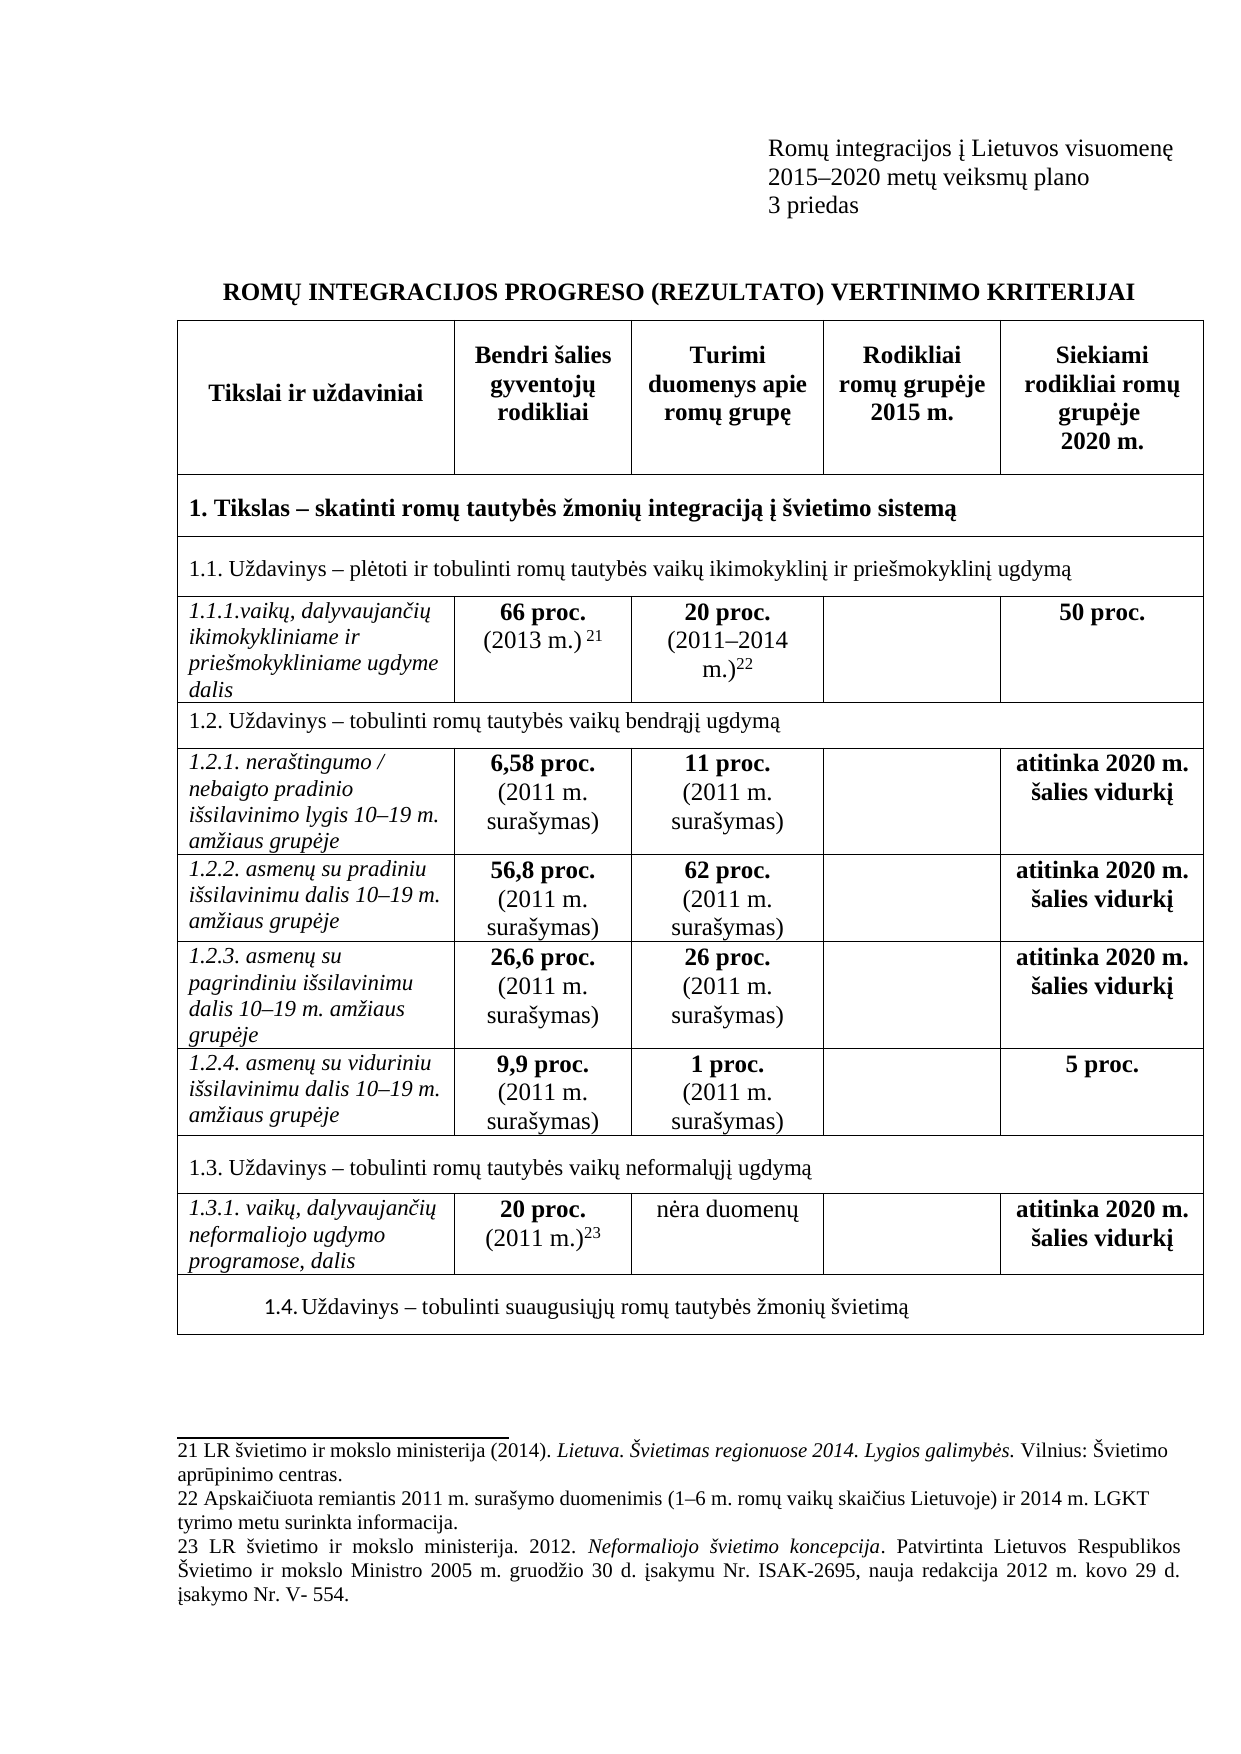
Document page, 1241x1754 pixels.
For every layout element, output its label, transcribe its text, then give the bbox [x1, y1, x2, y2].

table_cell 5 proc. [1001, 1049, 1203, 1135]
text 2015–2020 metų veiksmų plano [768, 162, 1181, 190]
table_cell 1.1. Uždavinys – plėtoti ir tobulinti romų tautybės vaikų ikimokyklinį ir priešmokyklinį ugdymą [178, 537, 1203, 596]
table_cell 56,8 proc. (2011 m. surašymas) [455, 855, 631, 941]
table_cell 1.2.4. asmenų su viduriniu išsilavinimu dalis 10–19 m. amžiaus grupėje [178, 1049, 454, 1135]
table_cell 1 proc. (2011 m. surašymas) [632, 1049, 823, 1135]
table_cell [824, 855, 1000, 941]
table_cell [824, 1049, 1000, 1135]
table_cell 1.3.1. vaikų, dalyvaujančių neformaliojo ugdymo programose, dalis [178, 1194, 454, 1273]
table_cell atitinka 2020 m. šalies vidurkį [1001, 855, 1203, 941]
text Romų integracijos į Lietuvos visuomenę [768, 133, 1181, 162]
text 3 priedas [768, 190, 1181, 219]
table_header Tikslai ir uždaviniai [178, 321, 454, 474]
table_cell 6,58 proc. (2011 m. surašymas) [455, 749, 631, 854]
table_cell 11 proc. (2011 m. surašymas) [632, 749, 823, 854]
table_header Turimi duomenys apie romų grupę [632, 321, 823, 474]
table_cell 1. Tikslas – skatinti romų tautybės žmonių integraciją į švietimo sistemą [178, 475, 1203, 536]
table_cell atitinka 2020 m. šalies vidurkį [1001, 942, 1203, 1048]
table_cell 26 proc. (2011 m. surašymas) [632, 942, 823, 1048]
table_cell 1.2. Uždavinys – tobulinti romų tautybės vaikų bendrąjį ugdymą [178, 703, 1203, 747]
table_cell 1.2.2. asmenų su pradiniu išsilavinimu dalis 10–19 m. amžiaus grupėje [178, 855, 454, 941]
table_cell atitinka 2020 m. šalies vidurkį [1001, 1194, 1203, 1273]
table_header Bendri šalies gyventojų rodikliai [455, 321, 631, 474]
table_cell 26,6 proc. (2011 m. surašymas) [455, 942, 631, 1048]
text Romų integracijos progreso (rezultato) vertinimo kriterijai [177, 277, 1181, 305]
table_cell [824, 597, 1000, 702]
table_cell 9,9 proc. (2011 m. surašymas) [455, 1049, 631, 1135]
table_cell 20 proc. (2011–2014 m.) [632, 597, 823, 702]
table_cell 50 proc. [1001, 597, 1203, 702]
table_cell nėra duomenų [632, 1194, 823, 1273]
table_cell 1.1.1.vaikų, dalyvaujančių ikimokykliniame ir priešmokykliniame ugdyme dalis [178, 597, 454, 702]
table_cell [824, 942, 1000, 1048]
table_cell 1.2.3. asmenų su pagrindiniu išsilavinimu dalis 10–19 m. amžiaus grupėje [178, 942, 454, 1048]
table_header Rodikliai romų grupėje 2015 m. [824, 321, 1000, 474]
table_cell [824, 1194, 1000, 1273]
table_cell 66 proc. (2013 m.) [455, 597, 631, 702]
table_cell 62 proc. (2011 m. surašymas) [632, 855, 823, 941]
table_cell 1.3. Uždavinys – tobulinti romų tautybės vaikų neformalųjį ugdymą [178, 1136, 1203, 1193]
table_cell 20 proc. (2011 m.) [455, 1194, 631, 1273]
table_cell [824, 749, 1000, 854]
table_cell 1.2.1. neraštingumo / nebaigto pradinio išsilavinimo lygis 10–19 m. amžiaus grupėje [178, 749, 454, 854]
table_header Siekiami rodikliai romų grupėje 2020 m. [1001, 321, 1203, 474]
table_cell atitinka 2020 m. šalies vidurkį [1001, 749, 1203, 854]
table_cell Uždavinys – tobulinti suaugusiųjų romų tautybės žmonių švietimą [178, 1275, 1203, 1333]
